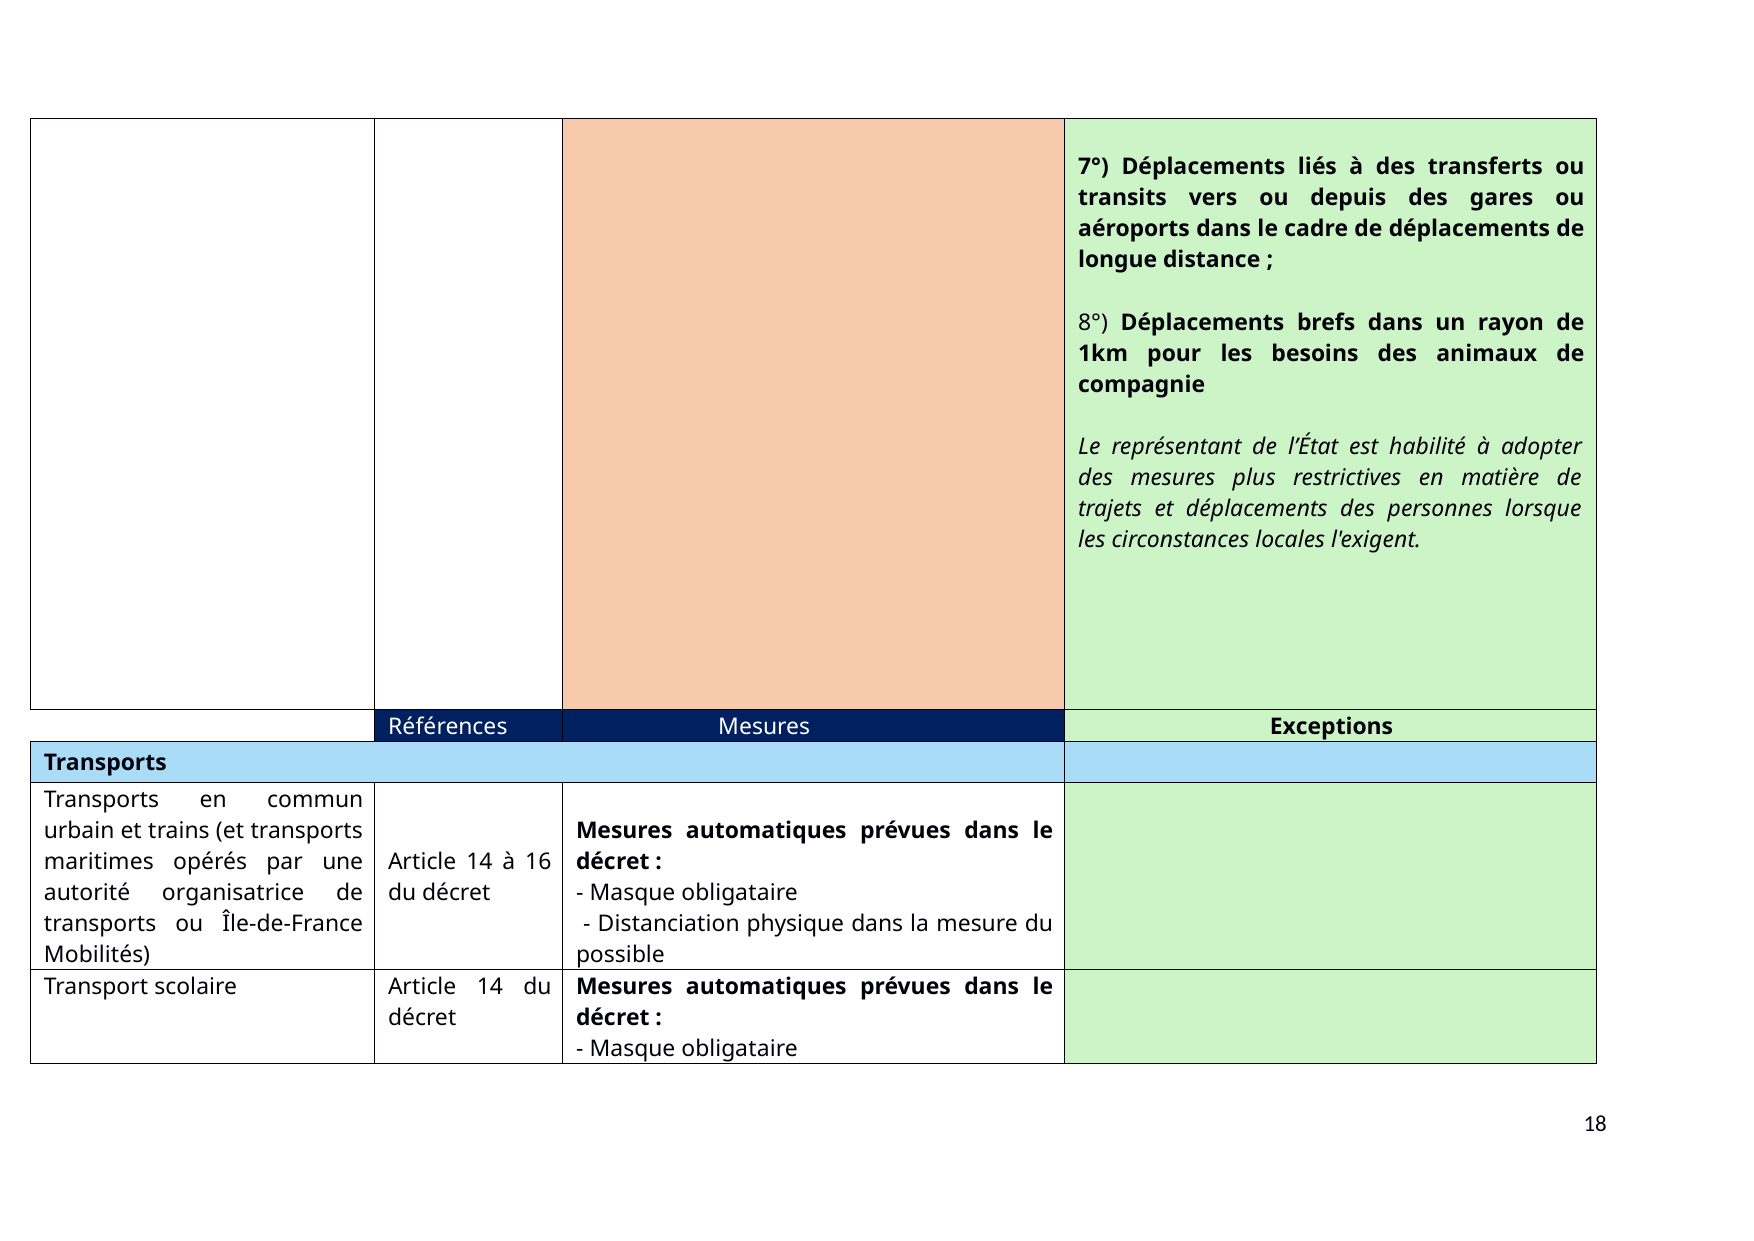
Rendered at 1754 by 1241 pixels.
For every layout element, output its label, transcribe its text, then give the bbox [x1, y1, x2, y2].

table_cell [31, 119, 374, 709]
table_cell [1065, 970, 1596, 1063]
table_cell Mesures automatiques prévues dans le décret : - Masque obligataire [563, 970, 1064, 1063]
table_cell Transports [31, 742, 1064, 782]
table_cell [375, 119, 562, 709]
table_cell Transports en commun urbain et trains (et transports maritimes opérés par une autorité organisatrice de transports ou Île-de-France Mobilités) [31, 783, 374, 969]
table_cell Article 14 du décret [375, 970, 562, 1063]
table_cell Mesures [563, 710, 1064, 741]
table_cell [563, 119, 1064, 709]
table_cell Références [375, 710, 562, 741]
table_cell Transport scolaire [31, 970, 374, 1063]
table_cell Exceptions [1065, 710, 1596, 741]
table_cell 7°) Déplacements liés à des transferts ou transits vers ou depuis des gares ou aéroports dans le cadre de déplacements de longue distance ; 8°) Déplacements brefs dans un rayon de 1km pour les besoins des animaux de compagnie Le représentant de l’État est habilité à adopter des mesures plus restrictives en matière de trajets et déplacements des personnes lorsque les circonstances locales l'exigent. [1065, 119, 1596, 709]
table_cell [30, 710, 374, 741]
table_cell Mesures automatiques prévues dans le décret : - Masque obligataire - Distanciation physique dans la mesure du possible [563, 783, 1064, 969]
table_cell [1065, 783, 1596, 969]
table_cell [1065, 742, 1596, 782]
table_cell Article 14 à 16 du décret [375, 783, 562, 969]
